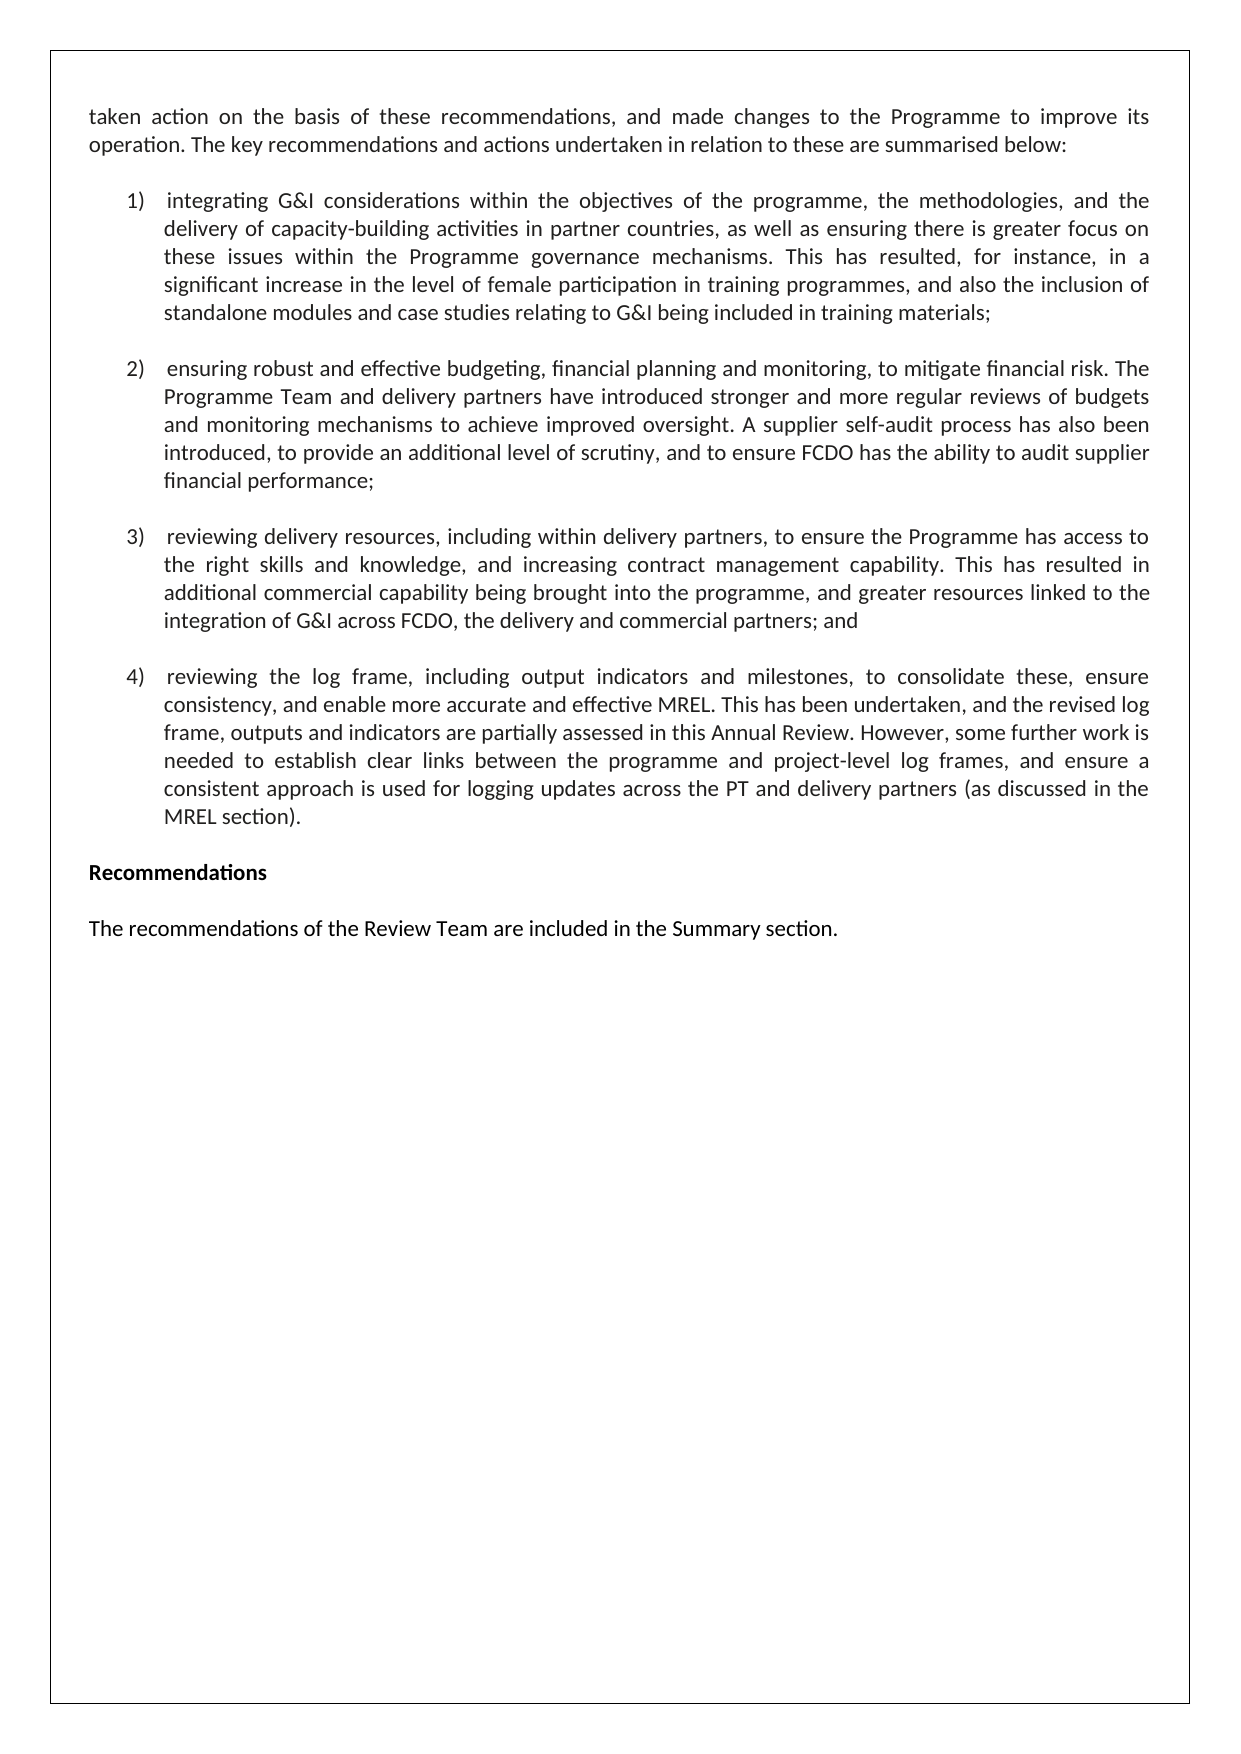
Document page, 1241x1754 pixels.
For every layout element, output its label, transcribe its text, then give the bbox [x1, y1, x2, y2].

text 4) reviewing the log frame, including output indicators and milestones, to consolidate these, ensure consistency, and enable more accurate and effective MREL. This has been undertaken, and the revised log frame, outputs and indicators are partially assessed in this Annual Review. However, some further work is needed to establish clear links between the programme and project-level log frames, and ensure a consistent approach is used for logging updates across the PT and delivery partners (as discussed in the MREL section). [126, 662, 1152, 830]
text The recommendations of the Review Team are included in the Summary section. [89, 914, 1152, 942]
text Recommendations [89, 858, 1152, 886]
text taken action on the basis of these recommendations, and made changes to the Programme to improve its operation. The key recommendations and actions undertaken in relation to these are summarised below: [89, 102, 1152, 158]
text 3) reviewing delivery resources, including within delivery partners, to ensure the Programme has access to the right skills and knowledge, and increasing contract management capability. This has resulted in additional commercial capability being brought into the programme, and greater resources linked to the integration of G&I across FCDO, the delivery and commercial partners; and [126, 522, 1152, 634]
text 1) integrating G&I considerations within the objectives of the programme, the methodologies, and the delivery of capacity-building activities in partner countries, as well as ensuring there is greater focus on these issues within the Programme governance mechanisms. This has resulted, for instance, in a significant increase in the level of female participation in training programmes, and also the inclusion of standalone modules and case studies relating to G&I being included in training materials; [126, 186, 1152, 326]
text 2) ensuring robust and effective budgeting, financial planning and monitoring, to mitigate financial risk. The Programme Team and delivery partners have introduced stronger and more regular reviews of budgets and monitoring mechanisms to achieve improved oversight. A supplier self-audit process has also been introduced, to provide an additional level of scrutiny, and to ensure FCDO has the ability to audit supplier financial performance; [126, 354, 1152, 494]
